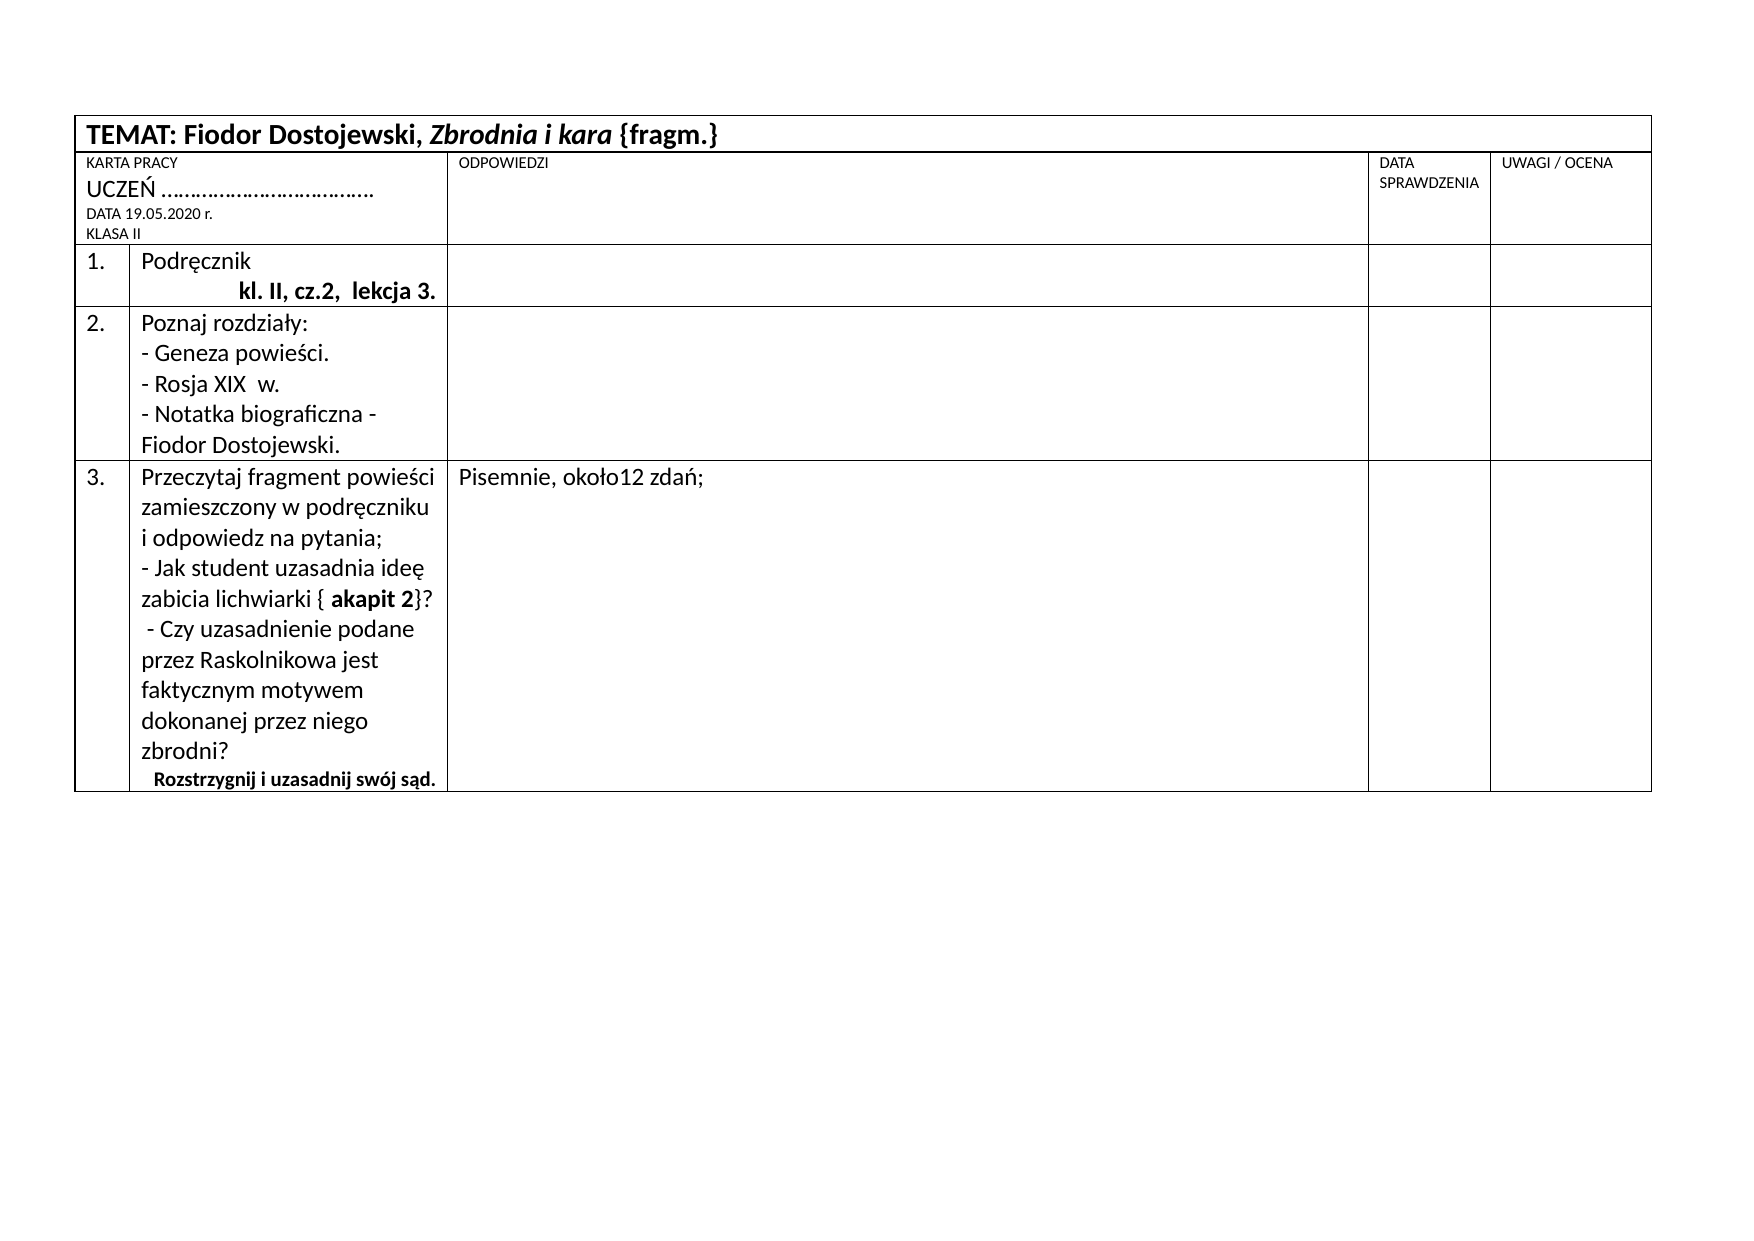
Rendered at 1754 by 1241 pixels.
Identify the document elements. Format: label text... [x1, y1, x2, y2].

table_cell [1491, 245, 1651, 306]
table_cell 2. [76, 307, 129, 459]
table_cell Przeczytaj fragment powieści zamieszczony w podręczniku i odpowiedz na pytania; - Jak student uzasadnia ideę zabicia lichwiarki { akapit 2}? - Czy uzasadnienie podane przez Raskolnikowa jest faktycznym motywem dokonanej przez niego zbrodni? Rozstrzygnij i uzasadnij swój sąd. [130, 461, 447, 791]
table_cell [1369, 307, 1490, 459]
table_cell DATA SPRAWDZENIA [1369, 153, 1490, 244]
table_cell [1491, 461, 1651, 791]
table_cell [1491, 307, 1651, 459]
table_cell 3. [76, 461, 129, 791]
table_cell KARTA PRACY UCZEŃ ………………………………. DATA 19.05.2020 r. KLASA II [76, 153, 447, 244]
table_cell Poznaj rozdziały: - Geneza powieści. - Rosja XIX w. - Notatka biograficzna -Fiodor Dostojewski. [130, 307, 447, 459]
table_cell [448, 307, 1368, 459]
table_cell 1. [76, 245, 129, 306]
table_cell [1369, 461, 1490, 791]
table_cell UWAGI / OCENA [1491, 153, 1651, 244]
table_cell Podręcznik kl. II, cz.2, lekcja 3. [130, 245, 447, 306]
table_cell Pisemnie, około12 zdań; [448, 461, 1368, 791]
table_cell [448, 245, 1368, 306]
table_header TEMAT: Fiodor Dostojewski, Zbrodnia i kara {fragm.} [76, 116, 1651, 151]
table_cell [1369, 245, 1490, 306]
table_cell ODPOWIEDZI [448, 153, 1368, 244]
